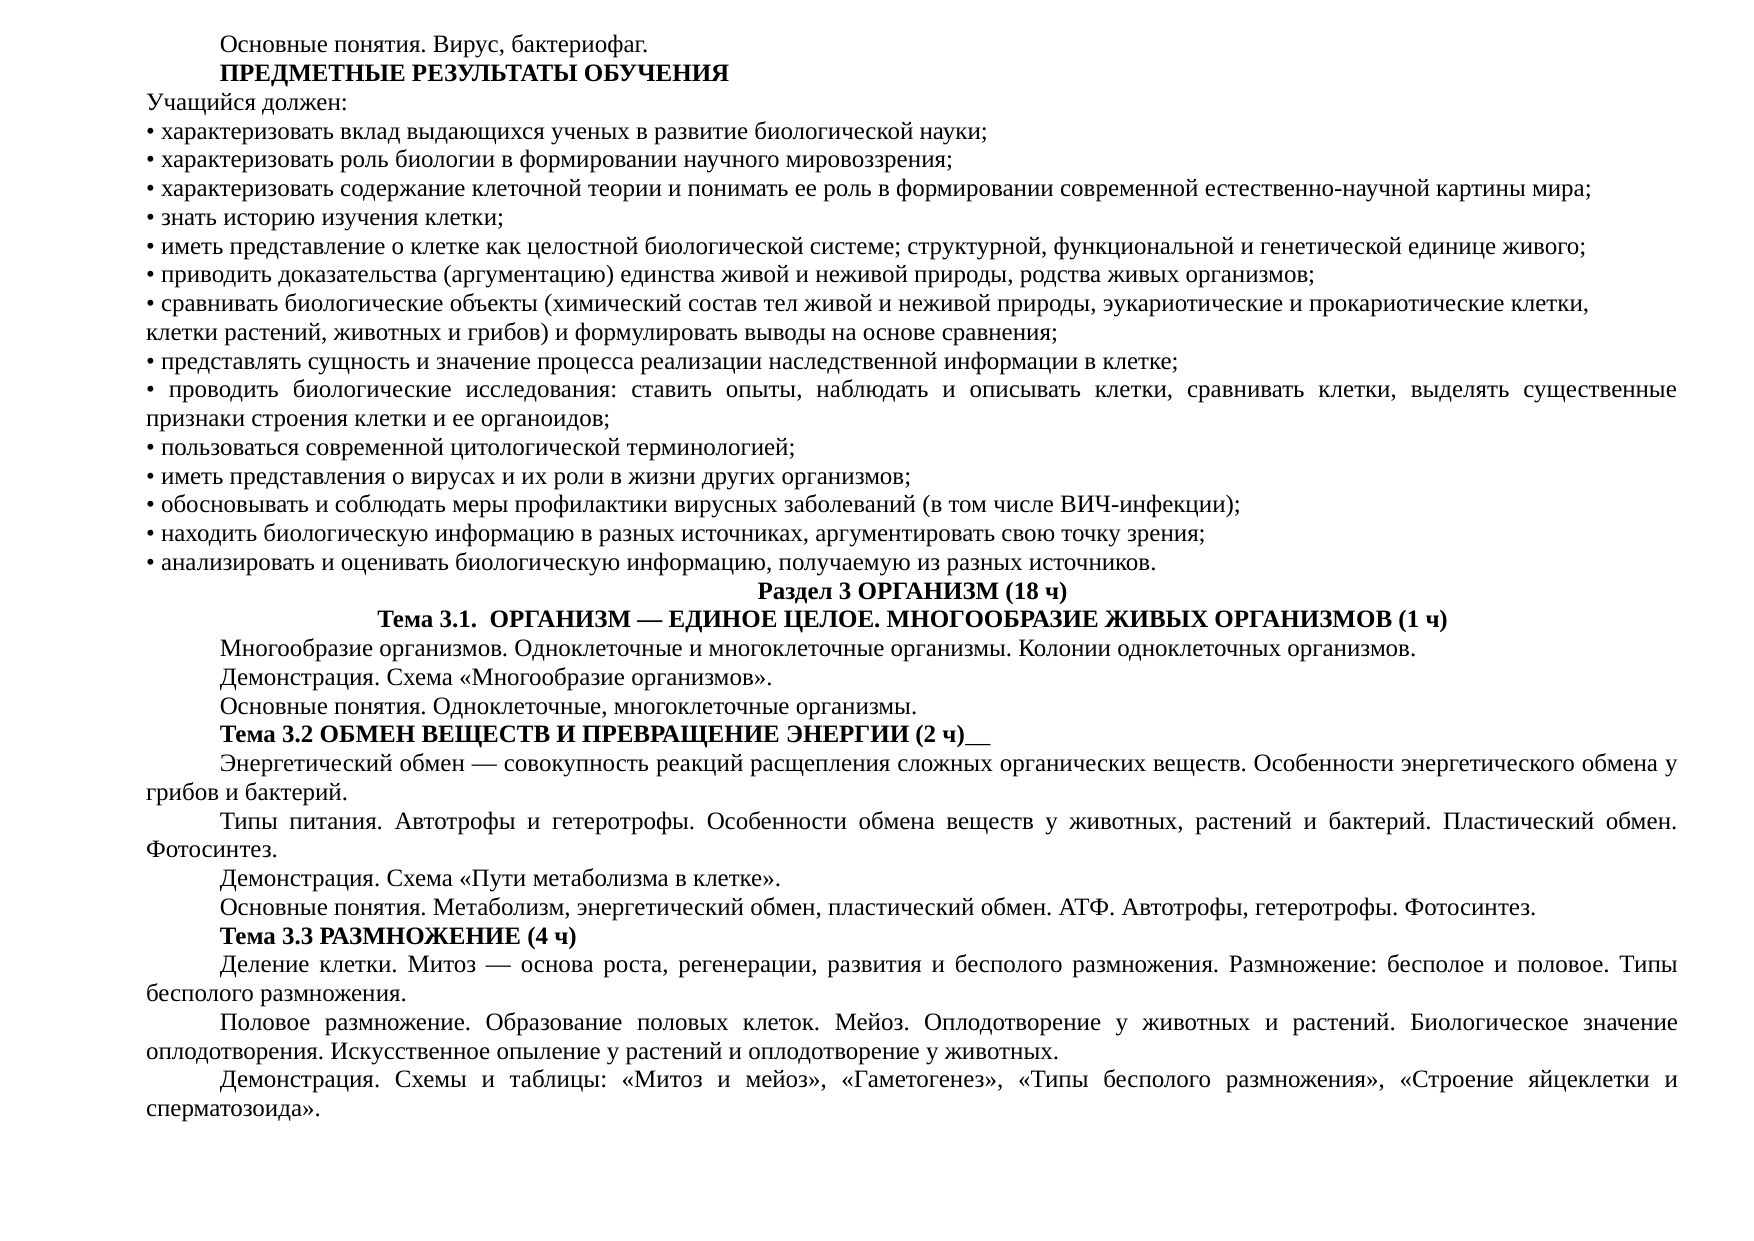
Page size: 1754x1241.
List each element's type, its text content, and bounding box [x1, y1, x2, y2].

text Тема 3.1. ОРГАНИЗМ — ЕДИНОЕ ЦЕЛОЕ. МНОГООБРАЗИЕ ЖИВЫХ ОРГАНИЗМОВ (1 ч) [146, 604, 1679, 633]
text • обосновывать и соблюдать меры профилактики вирусных заболеваний (в том числе ВИЧ-инфекции); [146, 489, 1679, 518]
text Тема 3.2 ОБМЕН ВЕЩЕСТВ И ПРЕВРАЩЕНИЕ ЭНЕРГИИ (2 ч)__ [146, 719, 1679, 748]
text Демонстрация. Схемы и таблицы: «Митоз и мейоз», «Гаметогенез», «Типы бесполого размножения», «Строение яйцеклетки и сперматозоида». [146, 1064, 1679, 1122]
text • проводить биологические исследования: ставить опыты, наблюдать и описывать клетки, сравнивать клетки, выделять существенные признаки строения клетки и ее органоидов; [146, 374, 1679, 432]
text • характеризовать роль биологии в формировании научного мировоззрения; [146, 144, 1679, 173]
text • находить биологическую информацию в разных источниках, аргументировать свою точку зрения; [146, 518, 1679, 547]
text • знать историю изучения клетки; [146, 202, 1679, 231]
text Основные понятия. Вирус, бактериофаг. [146, 29, 1679, 58]
text Многообразие организмов. Одноклеточные и многоклеточные организмы. Колонии одноклеточных организмов. [146, 633, 1679, 662]
text Раздел 3 ОРГАНИЗМ (18 ч) [146, 576, 1679, 604]
text Энергетический обмен — совокупность реакций расщепления сложных органических веществ. Особенности энергетического обмена у грибов и бактерий. [146, 748, 1679, 806]
text Деление клетки. Митоз — основа роста, регенерации, развития и бесполого размножения. Размножение: бесполое и половое. Типы бесполого размножения. [146, 949, 1679, 1007]
text • характеризовать содержание клеточной теории и понимать ее роль в формировании современной естественно-научной картины мира; [146, 173, 1679, 202]
text ПРЕДМЕТНЫЕ РЕЗУЛЬТАТЫ ОБУЧЕНИЯ [146, 58, 1679, 87]
text • пользоваться современной цитологической терминологией; [146, 432, 1679, 461]
text • иметь представление о клетке как целостной биологической системе; структурной, функциональной и генетической единице живого; [146, 231, 1679, 259]
text Тема 3.3 РАЗМНОЖЕНИЕ (4 ч) [146, 921, 1679, 949]
text клетки растений, животных и грибов) и формулировать выводы на основе сравнения; [146, 317, 1679, 346]
text Половое размножение. Образование половых клеток. Мейоз. Оплодотворение у животных и растений. Биологическое значение оплодотворения. Искусственное опыление у растений и оплодотворение у животных. [146, 1007, 1679, 1064]
text • представлять сущность и значение процесса реализации наследственной информации в клетке; [146, 346, 1679, 374]
text Типы питания. Автотрофы и гетеротрофы. Особенности обмена веществ у животных, растений и бактерий. Пластический обмен. Фотосинтез. [146, 806, 1679, 863]
text Основные понятия. Метаболизм, энергетический обмен, пластический обмен. АТФ. Автотрофы, гетеротрофы. Фотосинтез. [146, 892, 1679, 921]
text Учащийся должен: [146, 87, 1679, 116]
text • сравнивать биологические объекты (химический состав тел живой и неживой природы, эукариотические и прокариотические клетки, [146, 288, 1679, 317]
text • приводить доказательства (аргументацию) единства живой и неживой природы, родства живых организмов; [146, 259, 1679, 288]
text Основные понятия. Одноклеточные, многоклеточные организмы. [146, 691, 1679, 719]
text Демонстрация. Схема «Многообразие организмов». [146, 662, 1679, 691]
text • характеризовать вклад выдающихся ученых в развитие биологической науки; [146, 116, 1679, 144]
text • анализировать и оценивать биологическую информацию, получаемую из разных источников. [146, 547, 1679, 576]
text • иметь представления о вирусах и их роли в жизни других организмов; [146, 461, 1679, 489]
text Демонстрация. Схема «Пути метаболизма в клетке». [146, 863, 1679, 892]
